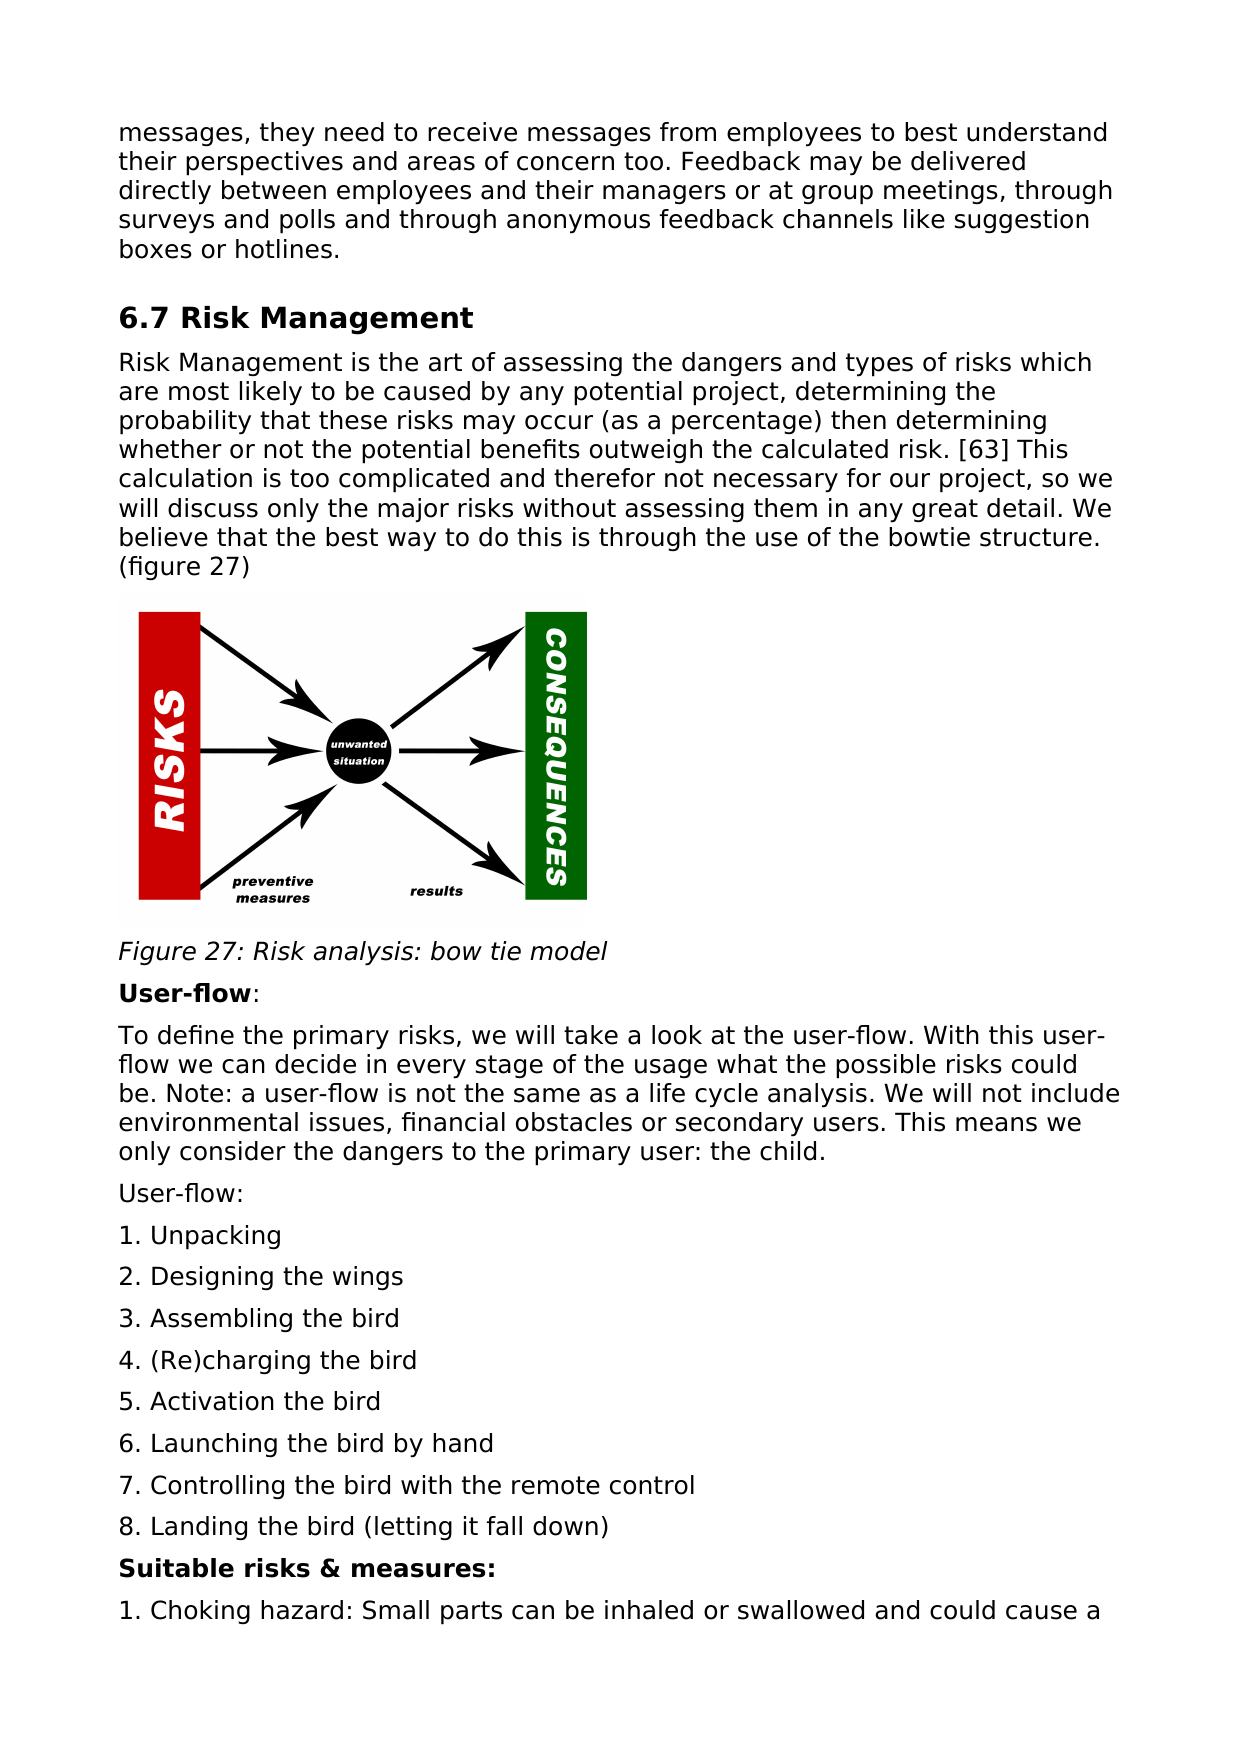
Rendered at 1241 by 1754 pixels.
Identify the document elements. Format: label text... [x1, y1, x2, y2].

picture [118, 593, 587, 926]
text 3. Assembling the bird [118, 1304, 1122, 1333]
text User-flow: [118, 1179, 1122, 1208]
text 6. Launching the bird by hand [118, 1429, 1122, 1458]
text 7. Controlling the bird with the remote control [118, 1471, 1122, 1500]
text 1. Choking hazard: Small parts can be inhaled or swallowed and could cause a [118, 1596, 1122, 1625]
text 1. Unpacking [118, 1221, 1122, 1250]
text 2. Designing the wings [118, 1263, 1122, 1292]
text User-flow: [118, 979, 1122, 1008]
text To define the primary risks, we will take a look at the user-flow. With this user-flow we can decide in every stage of the usage what the possible risks could be. Note: a user-flow is not the same as a life cycle analysis. We will not include environmental issues, financial obstacles or secondary users. This means we only consider the dangers to the primary user: the child. [118, 1021, 1122, 1167]
text messages, they need to receive messages from employees to best understand their perspectives and areas of concern too. Feedback may be delivered directly between employees and their managers or at group meetings, through surveys and polls and through anonymous feedback channels like suggestion boxes or hotlines. [118, 118, 1122, 264]
text 4. (Re)charging the bird [118, 1346, 1122, 1375]
text 8. Landing the bird (letting it fall down) [118, 1513, 1122, 1542]
text Figure 27: Risk analysis: bow tie model [118, 938, 1122, 967]
text 5. Activation the bird [118, 1388, 1122, 1417]
subtitle 6.7 Risk Management [118, 301, 1122, 335]
text Suitable risks & measures: [118, 1554, 1122, 1583]
text Risk Management is the art of assessing the dangers and types of risks which are most likely to be caused by any potential project, determining the probability that these risks may occur (as a percentage) then determining whether or not the potential benefits outweigh the calculated risk. [63] This calculation is too complicated and therefor not necessary for our project, so we will discuss only the major risks without assessing them in any great detail. We believe that the best way to do this is through the use of the bowtie structure. (figure 27) [118, 348, 1122, 581]
